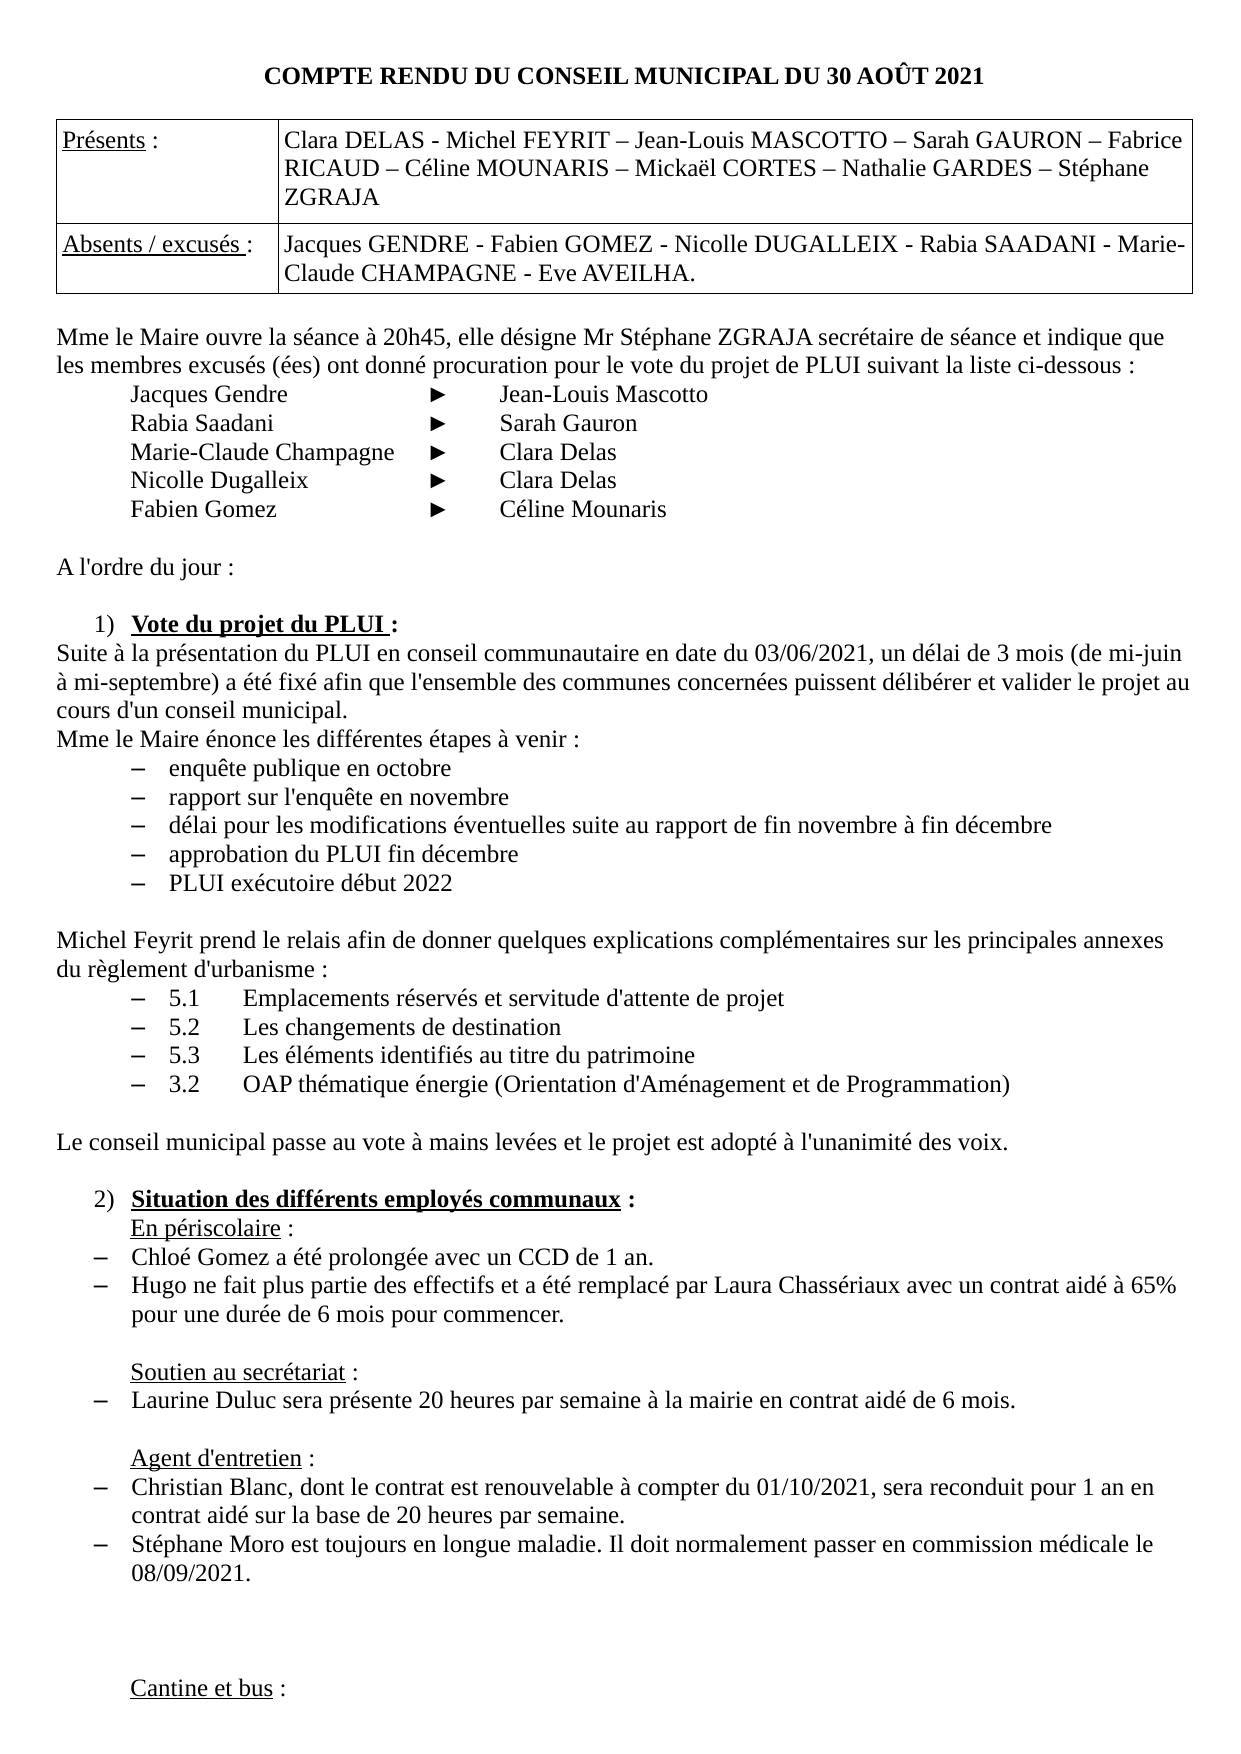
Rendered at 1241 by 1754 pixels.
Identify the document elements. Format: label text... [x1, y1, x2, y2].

list Christian Blanc, dont le contrat est renouvelable à compter du 01/10/2021, sera reconduit pour 1 an en contrat aidé sur la base de 20 heures par semaine. [94, 1472, 1192, 1529]
list Hugo ne fait plus partie des effectifs et a été remplacé par Laura Chassériaux avec un contrat aidé à 65% pour une durée de 6 mois pour commencer. [94, 1271, 1192, 1328]
text Mme le Maire énonce les différentes étapes à venir : [56, 724, 1192, 753]
list enquête publique en octobre [131, 753, 1192, 782]
list 5.1 Emplacements réservés et servitude d'attente de projet [131, 983, 1192, 1012]
text Le conseil municipal passe au vote à mains levées et le projet est adopté à l'unanimité des voix. [56, 1127, 1192, 1156]
text Marie-Claude Champagne ► Clara Delas [56, 437, 1192, 466]
text Fabien Gomez ► Céline Mounaris [56, 494, 1192, 523]
text Suite à la présentation du PLUI en conseil communautaire en date du 03/06/2021, un délai de 3 mois (de mi-juin à mi-septembre) a été fixé afin que l'ensemble des communes concernées puissent délibérer et valider le projet au cours d'un conseil municipal. [56, 638, 1192, 724]
table_header Présents : [57, 120, 278, 223]
list rapport sur l'enquête en novembre [131, 782, 1192, 811]
list approbation du PLUI fin décembre [131, 839, 1192, 868]
text Agent d'entretien : [56, 1443, 1192, 1472]
text Rabia Saadani ► Sarah Gauron [56, 408, 1192, 437]
list Situation des différents employés communaux : [94, 1184, 1192, 1213]
text COMPTE RENDU DU CONSEIL MUNICIPAL DU 30 AOÛT 2021 [56, 61, 1192, 90]
list PLUI exécutoire début 2022 [131, 868, 1192, 897]
list Chloé Gomez a été prolongée avec un CCD de 1 an. [94, 1242, 1192, 1271]
table_cell Jacques GENDRE - Fabien GOMEZ - Nicolle DUGALLEIX - Rabia SAADANI - Marie- Claude CHAMPAGNE - Eve AVEILHA. [279, 224, 1192, 293]
text Nicolle Dugalleix ► Clara Delas [56, 466, 1192, 494]
list 5.3 Les éléments identifiés au titre du patrimoine [131, 1041, 1192, 1069]
text A l'ordre du jour : [56, 552, 1192, 581]
table_cell Absents / excusés : [57, 224, 278, 293]
table_header Clara DELAS - Michel FEYRIT – Jean-Louis MASCOTTO – Sarah GAURON – Fabrice RICAUD – Céline MOUNARIS – Mickaël CORTES – Nathalie GARDES – Stéphane ZGRAJA [279, 120, 1192, 223]
list Vote du projet du PLUI : [94, 609, 1192, 638]
text Cantine et bus : [56, 1673, 1192, 1702]
text Mme le Maire ouvre la séance à 20h45, elle désigne Mr Stéphane ZGRAJA secrétaire de séance et indique que les membres excusés (ées) ont donné procuration pour le vote du projet de PLUI suivant la liste ci-dessous : [56, 322, 1192, 379]
text En périscolaire : [56, 1213, 1192, 1242]
text Soutien au secrétariat : [56, 1357, 1192, 1386]
list Stéphane Moro est toujours en longue maladie. Il doit normalement passer en commission médicale le 08/09/2021. [94, 1529, 1192, 1587]
list délai pour les modifications éventuelles suite au rapport de fin novembre à fin décembre [131, 811, 1192, 839]
list 5.2 Les changements de destination [131, 1012, 1192, 1041]
list 3.2 OAP thématique énergie (Orientation d'Aménagement et de Programmation) [131, 1069, 1192, 1098]
text Jacques Gendre ► Jean-Louis Mascotto [56, 379, 1192, 408]
text Michel Feyrit prend le relais afin de donner quelques explications complémentaires sur les principales annexes du règlement d'urbanisme : [56, 926, 1192, 983]
list Laurine Duluc sera présente 20 heures par semaine à la mairie en contrat aidé de 6 mois. [94, 1386, 1192, 1414]
